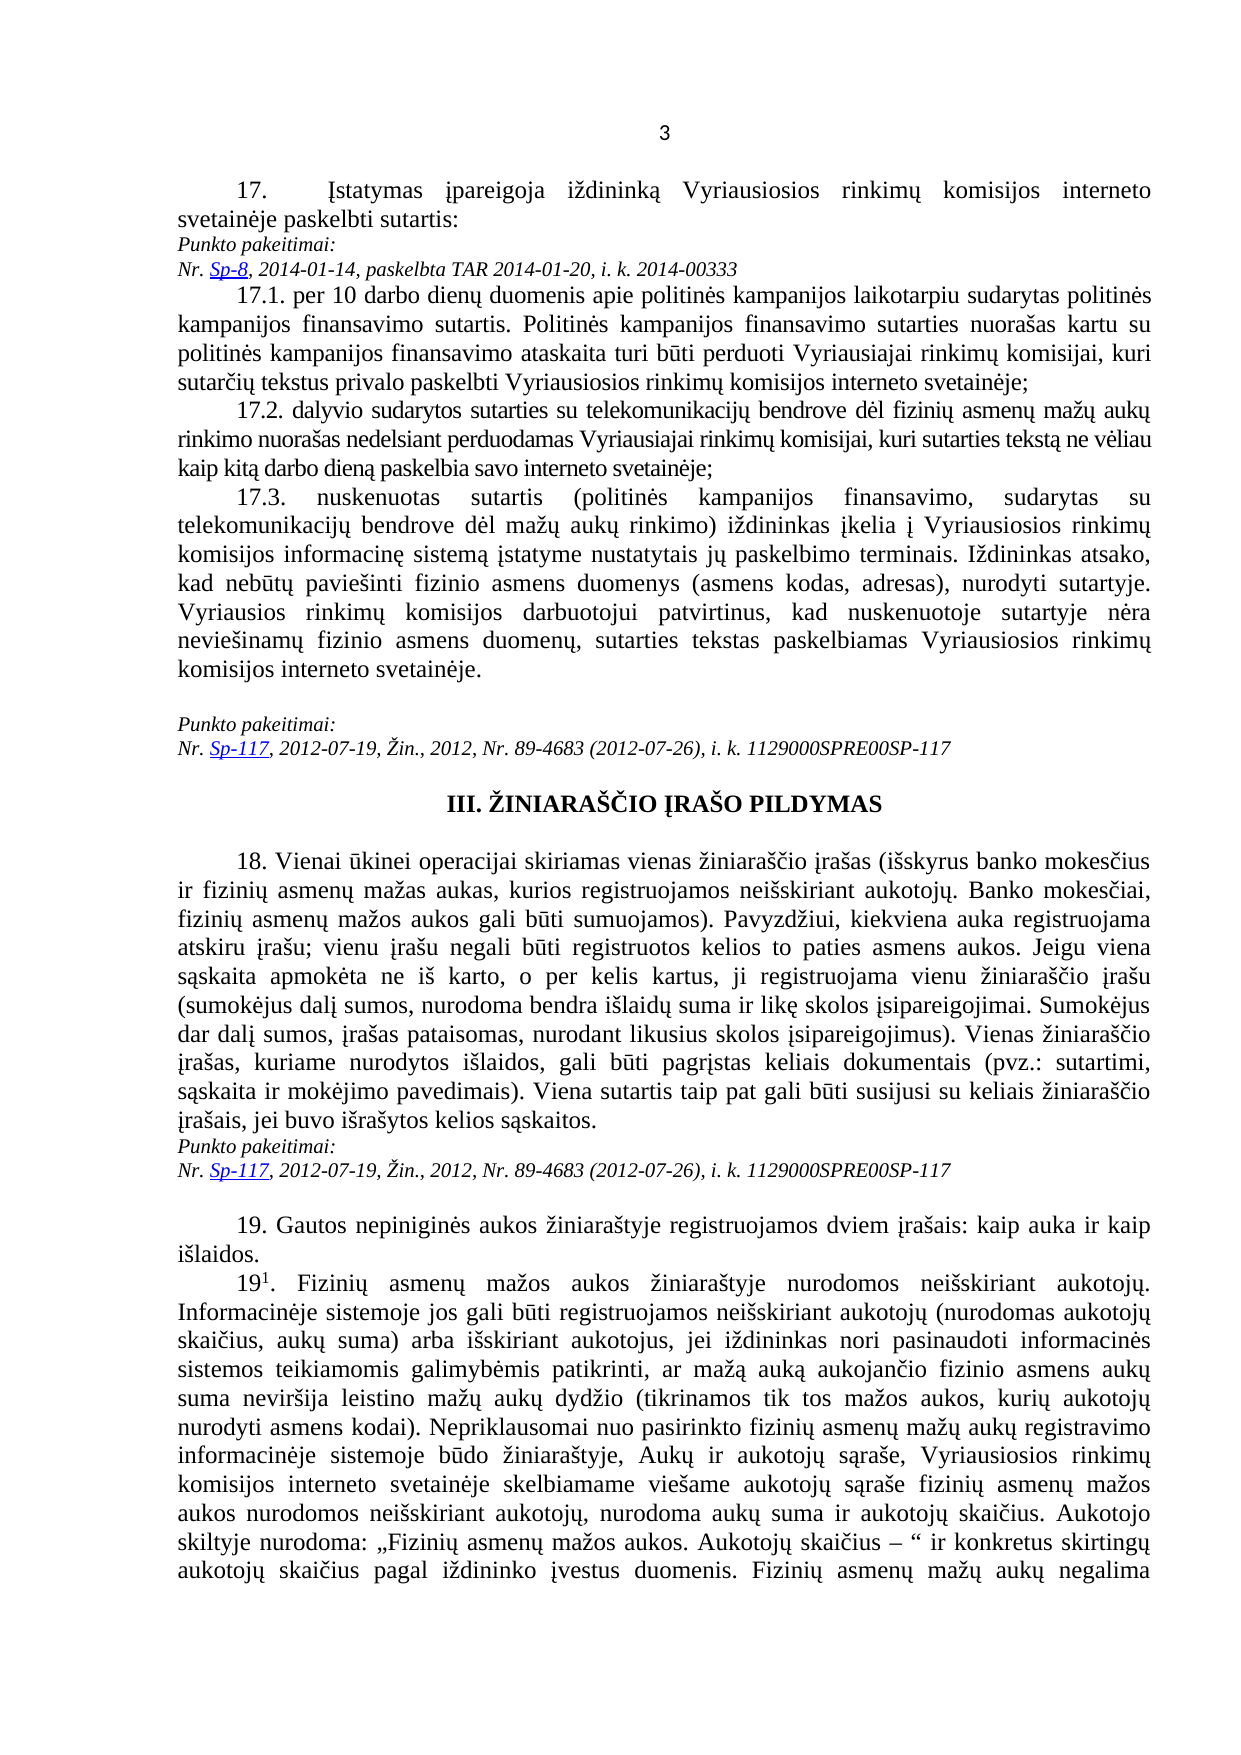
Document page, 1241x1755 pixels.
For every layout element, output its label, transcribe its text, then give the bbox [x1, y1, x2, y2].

text Nr. Sp-117, 2012-07-19, Žin., 2012, Nr. 89-4683 (2012-07-26), i. k. 1129000SPRE00SP-117 [177, 736, 1152, 760]
text 17. Įstatymas įpareigoja iždininką Vyriausiosios rinkimų komisijos interneto svetainėje paskelbti sutartis: [177, 175, 1152, 232]
text III. ŽINIARAŠČIO ĮRAŠO PILDYMAS [177, 789, 1152, 817]
text 17.2. dalyvio sudarytos sutarties su telekomunikacijų bendrove dėl fizinių asmenų mažų aukų rinkimo nuorašas nedelsiant perduodamas Vyriausiajai rinkimų komisijai, kuri sutarties tekstą ne vėliau kaip kitą darbo dieną paskelbia savo interneto svetainėje; [177, 396, 1152, 482]
text 18. Vienai ūkinei operacijai skiriamas vienas žiniaraščio įrašas (išskyrus banko mokesčius ir fizinių asmenų mažas aukas, kurios registruojamos neišskiriant aukotojų. Banko mokesčiai, fizinių asmenų mažos aukos gali būti sumuojamos). Pavyzdžiui, kiekviena auka registruojama atskiru įrašu; vienu įrašu negali būti registruotos kelios to paties asmens aukos. Jeigu viena sąskaita apmokėta ne iš karto, o per kelis kartus, ji registruojama vienu žiniaraščio įrašu (sumokėjus dalį sumos, nurodoma bendra išlaidų suma ir likę skolos įsipareigojimai. Sumokėjus dar dalį sumos, įrašas pataisomas, nurodant likusius skolos įsipareigojimus). Vienas žiniaraščio įrašas, kuriame nurodytos išlaidos, gali būti pagrįstas keliais dokumentais (pvz.: sutartimi, sąskaita ir mokėjimo pavedimais). Viena sutartis taip pat gali būti susijusi su keliais žiniaraščio įrašais, jei buvo išrašytos kelios sąskaitos. [177, 846, 1152, 1134]
text Punkto pakeitimai: [177, 712, 1152, 736]
text Punkto pakeitimai: [177, 232, 1152, 256]
text 191. Fizinių asmenų mažos aukos žiniaraštyje nurodomos neišskiriant aukotojų. Informacinėje sistemoje jos gali būti registruojamos neišskiriant aukotojų (nurodomas aukotojų skaičius, aukų suma) arba išskiriant aukotojus, jei iždininkas nori pasinaudoti informacinės sistemos teikiamomis galimybėmis patikrinti, ar mažą auką aukojančio fizinio asmens aukų suma neviršija leistino mažų aukų dydžio (tikrinamos tik tos mažos aukos, kurių aukotojų nurodyti asmens kodai). Nepriklausomai nuo pasirinkto fizinių asmenų mažų aukų registravimo informacinėje sistemoje būdo žiniaraštyje, Aukų ir aukotojų sąraše, Vyriausiosios rinkimų komisijos interneto svetainėje skelbiamame viešame aukotojų sąraše fizinių asmenų mažos aukos nurodomos neišskiriant aukotojų, nurodoma aukų suma ir aukotojų skaičius. Aukotojo skiltyje nurodoma: „Fizinių asmenų mažos aukos. Aukotojų skaičius – “ ir konkretus skirtingų aukotojų skaičius pagal iždininko įvestus duomenis. Fizinių asmenų mažų aukų negalima [177, 1268, 1152, 1584]
text Nr. Sp-8, 2014-01-14, paskelbta TAR 2014-01-20, i. k. 2014-00333 [177, 256, 1152, 281]
text Nr. Sp-117, 2012-07-19, Žin., 2012, Nr. 89-4683 (2012-07-26), i. k. 1129000SPRE00SP-117 [177, 1158, 1152, 1182]
text 19. Gautos nepiniginės aukos žiniaraštyje registruojamos dviem įrašais: kaip auka ir kaip išlaidos. [177, 1211, 1152, 1268]
text 17.1. per 10 darbo dienų duomenis apie politinės kampanijos laikotarpiu sudarytas politinės kampanijos finansavimo sutartis. Politinės kampanijos finansavimo sutarties nuorašas kartu su politinės kampanijos finansavimo ataskaita turi būti perduoti Vyriausiajai rinkimų komisijai, kuri sutarčių tekstus privalo paskelbti Vyriausiosios rinkimų komisijos interneto svetainėje; [177, 281, 1152, 396]
text Punkto pakeitimai: [177, 1134, 1152, 1158]
text 17.3. nuskenuotas sutartis (politinės kampanijos finansavimo, sudarytas su telekomunikacijų bendrove dėl mažų aukų rinkimo) iždininkas įkelia į Vyriausiosios rinkimų komisijos informacinę sistemą įstatyme nustatytais jų paskelbimo terminais. Iždininkas atsako, kad nebūtų paviešinti fizinio asmens duomenys (asmens kodas, adresas), nurodyti sutartyje. Vyriausios rinkimų komisijos darbuotojui patvirtinus, kad nuskenuotoje sutartyje nėra neviešinamų fizinio asmens duomenų, sutarties tekstas paskelbiamas Vyriausiosios rinkimų komisijos interneto svetainėje. [177, 482, 1152, 683]
